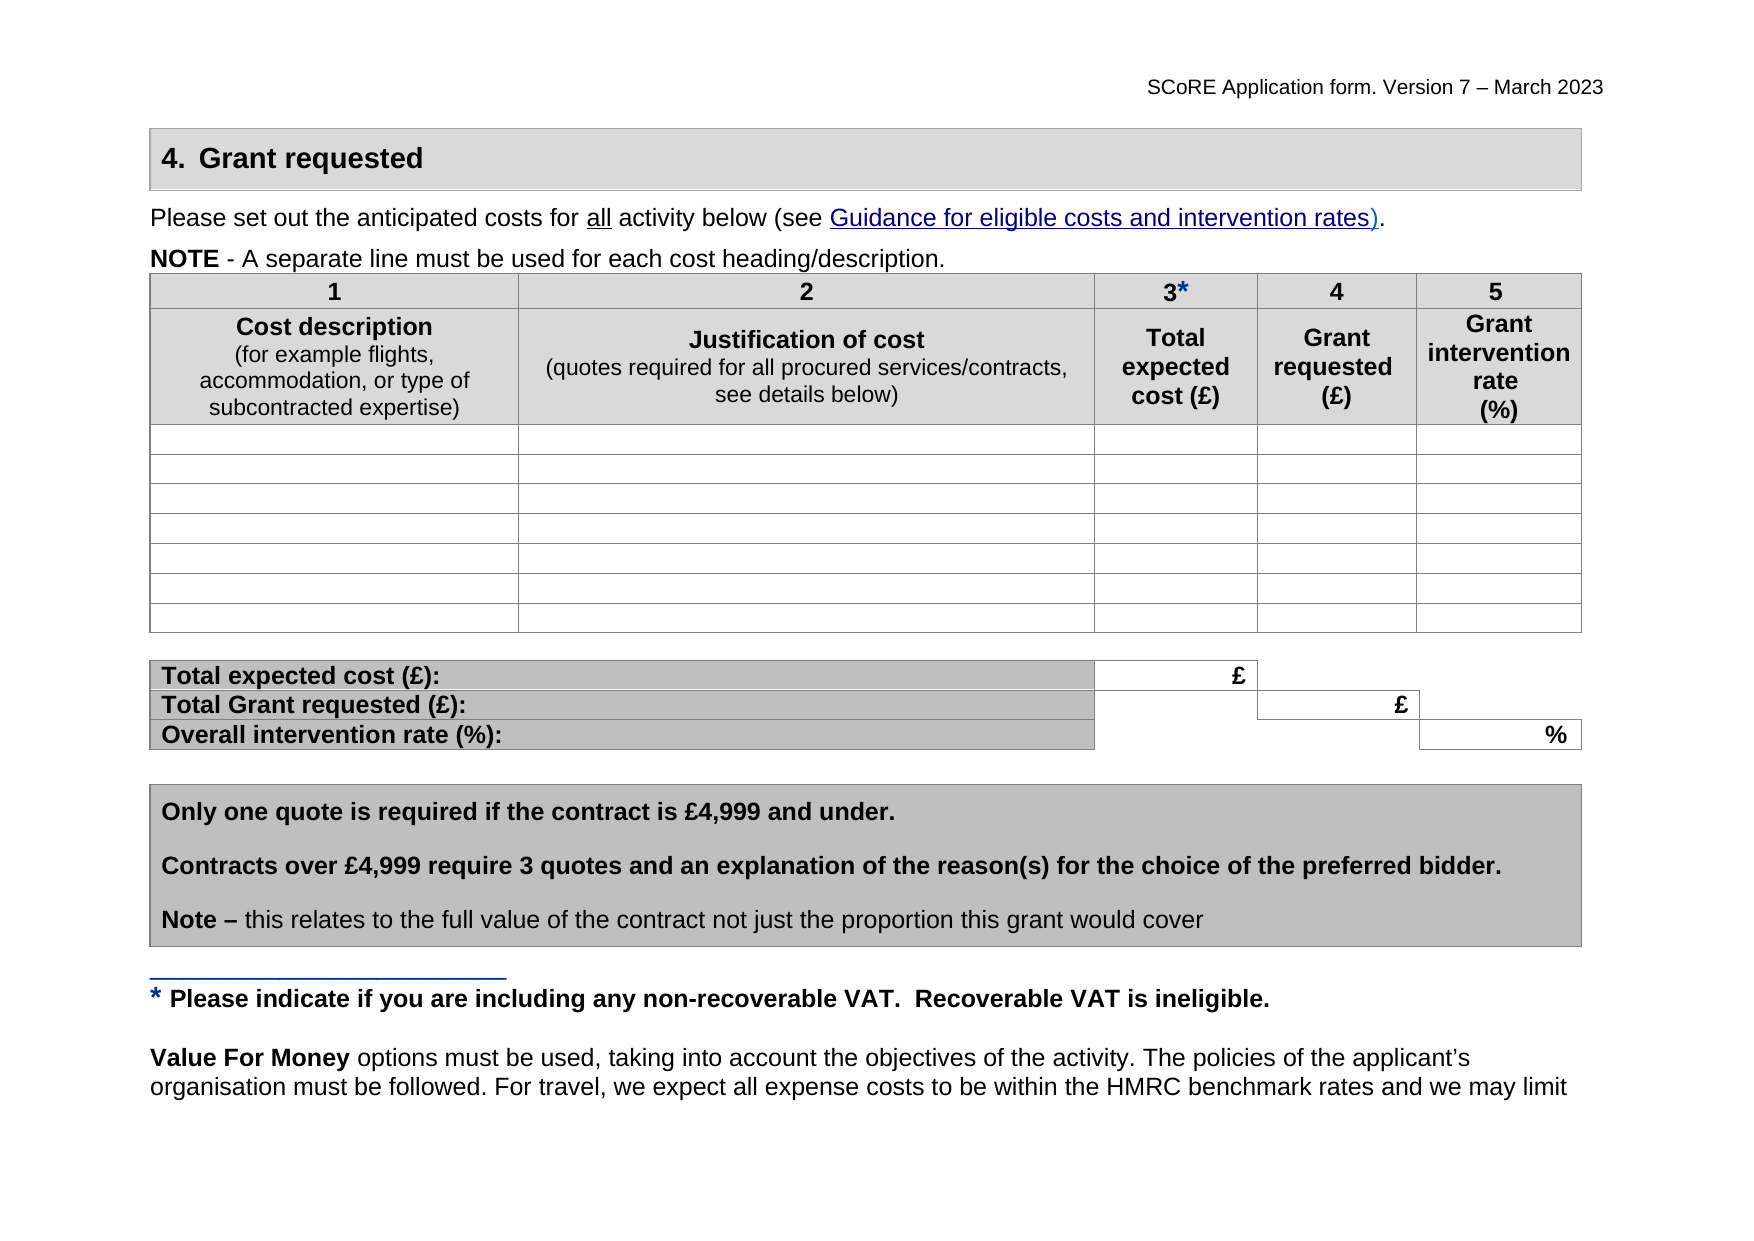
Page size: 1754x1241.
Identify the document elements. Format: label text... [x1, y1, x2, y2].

table_header [1258, 660, 1419, 689]
table_cell [1095, 455, 1257, 483]
table_header 5 [1417, 274, 1581, 308]
table_header [1419, 660, 1582, 689]
table_header 3* [1095, 274, 1257, 308]
table_cell [1095, 691, 1257, 719]
table_cell [151, 574, 518, 602]
table_cell [519, 455, 1094, 483]
table_cell [519, 425, 1094, 453]
table_header Grant requested [151, 129, 1581, 189]
table_cell Overall intervention rate (%): [151, 720, 1094, 749]
text * Please indicate if you are including any non-recoverable VAT. Recoverable VAT is ineligible. [150, 981, 1604, 1014]
table_cell [1095, 544, 1257, 573]
table_cell [1095, 514, 1257, 543]
table_cell Total Grant requested (£): [151, 691, 1094, 719]
table_header 4 [1258, 274, 1416, 308]
table_cell [1258, 604, 1416, 632]
table_cell [151, 484, 518, 513]
table_cell [151, 514, 518, 543]
text Value For Money options must be used, taking into account the objectives of the activity. The policies of the applicant’s organisation must be followed. For travel, we expect all expense costs to be within the HMRC benchmark rates and we may limit [150, 1043, 1604, 1100]
table_cell [151, 425, 518, 453]
table_cell [151, 604, 518, 632]
table_header 2 [519, 274, 1094, 308]
table_cell [151, 544, 518, 573]
table_cell [151, 455, 518, 483]
table_cell [1095, 425, 1257, 453]
table_cell Grant requested (£) [1258, 309, 1416, 424]
table_cell Cost description (for example flights, accommodation, or type of subcontracted expertise) [151, 309, 518, 424]
table_cell [1417, 604, 1581, 632]
table_cell [519, 604, 1094, 632]
table_cell [1258, 544, 1416, 573]
table_cell [1095, 574, 1257, 602]
table_cell [1257, 720, 1419, 749]
table_cell [1258, 455, 1416, 483]
text NOTE - A separate line must be used for each cost heading/description. [150, 244, 1604, 273]
table_cell [1417, 425, 1581, 453]
table_cell [1258, 574, 1416, 602]
table_cell [1417, 455, 1581, 483]
table_header £ [1095, 661, 1257, 689]
table_cell [1417, 514, 1581, 543]
table_cell [1095, 604, 1257, 632]
table_cell [519, 544, 1094, 573]
text Please set out the anticipated costs for all activity below (see Guidance for eligible costs and intervention rates). [150, 203, 1604, 232]
table_cell Total expected cost (£) [1095, 309, 1257, 424]
table_cell £ [1258, 691, 1419, 719]
table_header 1 [151, 274, 518, 308]
table_cell [1258, 484, 1416, 513]
table_header Total expected cost (£): [151, 661, 1094, 689]
table_cell % [1420, 720, 1581, 749]
table_cell Justification of cost (quotes required for all procured services/contracts, see details below) [519, 309, 1094, 424]
table_cell [1420, 690, 1582, 719]
table_cell Grant intervention rate (%) [1417, 309, 1581, 424]
table_cell [1417, 574, 1581, 602]
table_cell [1095, 484, 1257, 513]
table_cell [519, 514, 1094, 543]
table_header Only one quote is required if the contract is £4,999 and under. Contracts over £4,999 require 3 quotes and an explanation of the reason(s) for the choice of the preferred bidder. Note – this relates to the full value of the contract not just the proportion this grant would cover [151, 785, 1581, 946]
table_cell [1258, 514, 1416, 543]
table_cell [1417, 484, 1581, 513]
table_cell [519, 484, 1094, 513]
table_cell [1258, 425, 1416, 453]
table_cell [519, 574, 1094, 602]
text ______________________ [150, 947, 1604, 981]
table_cell [1095, 719, 1257, 749]
table_cell [1417, 544, 1581, 573]
